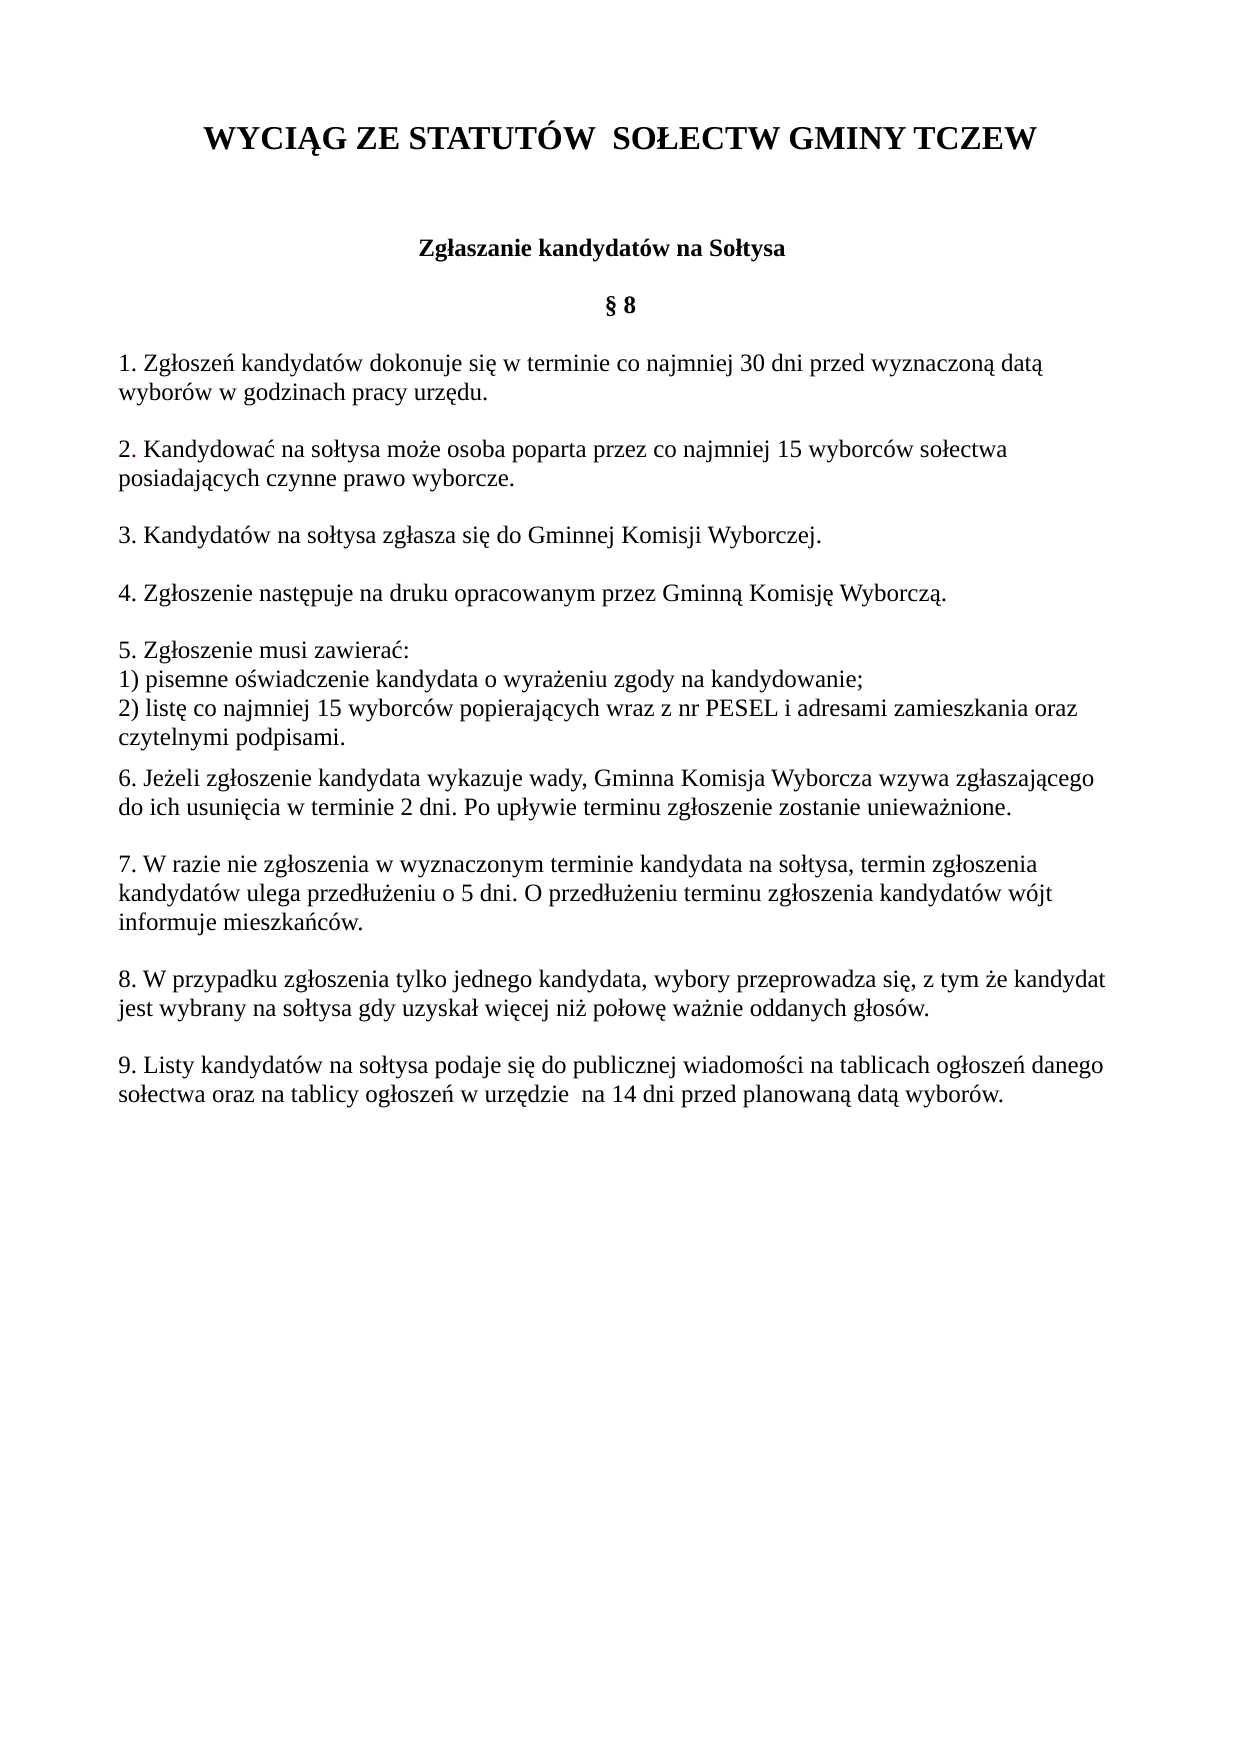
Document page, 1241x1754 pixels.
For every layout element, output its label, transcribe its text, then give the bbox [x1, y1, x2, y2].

text 2. Kandydować na sołtysa może osoba poparta przez co najmniej 15 wyborców sołectwa posiadających czynne prawo wyborcze. [118, 434, 1122, 492]
text 7. W razie nie zgłoszenia w wyznaczonym terminie kandydata na sołtysa, termin zgłoszenia kandydatów ulega przedłużeniu o 5 dni. O przedłużeniu terminu zgłoszenia kandydatów wójt informuje mieszkańców. [118, 849, 1122, 936]
text 2) listę co najmniej 15 wyborców popierających wraz z nr PESEL i adresami zamieszkania oraz czytelnymi podpisami. [118, 693, 1122, 751]
text 8. W przypadku zgłoszenia tylko jednego kandydata, wybory przeprowadza się, z tym że kandydat jest wybrany na sołtysa gdy uzyskał więcej niż połowę ważnie oddanych głosów. [118, 964, 1122, 1022]
text 1) pisemne oświadczenie kandydata o wyrażeniu zgody na kandydowanie; [118, 664, 1122, 693]
text 1. Zgłoszeń kandydatów dokonuje się w terminie co najmniej 30 dni przed wyznaczoną datą wyborów w godzinach pracy urzędu. [118, 348, 1122, 406]
text 6. Jeżeli zgłoszenie kandydata wykazuje wady, Gminna Komisja Wyborcza wzywa zgłaszającego do ich usunięcia w terminie 2 dni. Po upływie terminu zgłoszenie zostanie unieważnione. [118, 763, 1122, 821]
text 5. Zgłoszenie musi zawierać: [118, 636, 1122, 664]
text 3. Kandydatów na sołtysa zgłasza się do Gminnej Komisji Wyborczej. [118, 521, 1122, 549]
text 9. Listy kandydatów na sołtysa podaje się do publicznej wiadomości na tablicach ogłoszeń danego sołectwa oraz na tablicy ogłoszeń w urzędzie na 14 dni przed planowaną datą wyborów. [118, 1051, 1122, 1108]
text 4. Zgłoszenie następuje na druku opracowanym przez Gminną Komisję Wyborczą. [118, 578, 1122, 607]
text WYCIĄG ZE STATUTÓW SOŁECTW GMINY TCZEW [118, 118, 1122, 156]
text § 8 [118, 291, 1122, 319]
text Zgłaszanie kandydatów na Sołtysa [118, 233, 1122, 262]
